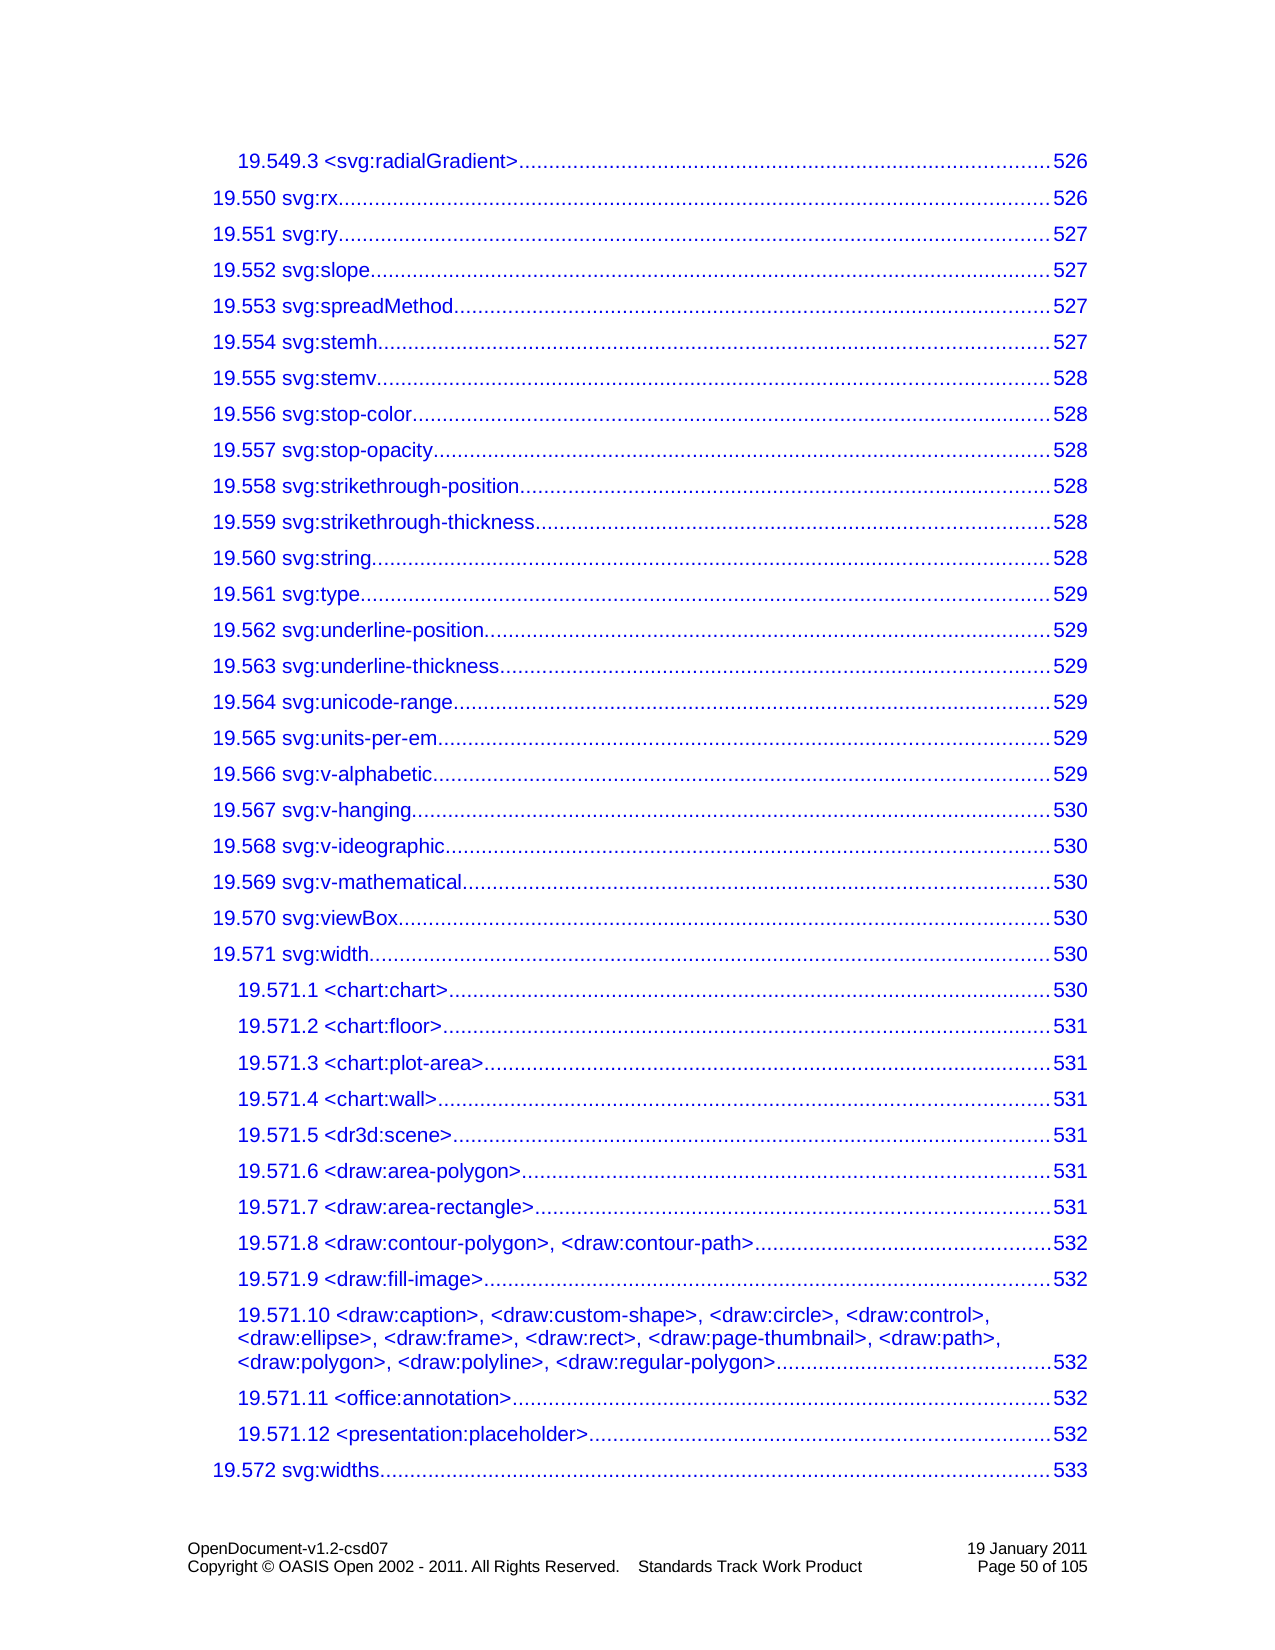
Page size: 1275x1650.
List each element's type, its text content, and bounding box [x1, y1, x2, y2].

text 19.571.5 <dr3d:scene> 531 [237, 1123, 1088, 1147]
text 19.571.8 <draw:contour-polygon>, <draw:contour-path> 532 [237, 1231, 1088, 1255]
text 19.571.6 <draw:area-polygon> 531 [237, 1159, 1088, 1183]
text 19.561 svg:type 529 [212, 582, 1088, 606]
text 19.571.11 <office:annotation> 532 [237, 1386, 1088, 1410]
text 19.557 svg:stop-opacity 528 [212, 438, 1088, 462]
text 19.563 svg:underline-thickness 529 [212, 654, 1088, 678]
text 19.571.9 <draw:fill-image> 532 [237, 1267, 1088, 1291]
text 19.570 svg:viewBox 530 [212, 907, 1088, 930]
text 19.562 svg:underline-position 529 [212, 618, 1088, 642]
text 19.571 svg:width 530 [212, 943, 1088, 966]
text 19.571.10 <draw:caption>, <draw:custom-shape>, <draw:circle>, <draw:control>, <draw:ellipse>, <draw:frame>, <draw:rect>, <draw:page-thumbnail>, <draw:path>, <draw:polygon>, <draw:polyline>, <draw:regular-polygon> 532 [237, 1303, 1088, 1374]
text 19.555 svg:stemv 528 [212, 366, 1088, 390]
text 19.571.4 <chart:wall> 531 [237, 1087, 1088, 1111]
text 19.571.12 <presentation:placeholder> 532 [237, 1422, 1088, 1446]
text 19.566 svg:v-alphabetic 529 [212, 763, 1088, 786]
text 19.564 svg:unicode-range 529 [212, 691, 1088, 714]
text 19.550 svg:rx 526 [212, 186, 1088, 209]
text 19.571.3 <chart:plot-area> 531 [237, 1051, 1088, 1074]
text 19.553 svg:spreadMethod 527 [212, 294, 1088, 318]
text 19.560 svg:string 528 [212, 546, 1088, 570]
text 19.551 svg:ry 527 [212, 222, 1088, 246]
text 19.571.1 <chart:chart> 530 [237, 979, 1088, 1002]
text 19.572 svg:widths 533 [212, 1458, 1088, 1482]
text 19.554 svg:stemh 527 [212, 330, 1088, 354]
text 19.571.7 <draw:area-rectangle> 531 [237, 1195, 1088, 1219]
text 19.569 svg:v-mathematical 530 [212, 871, 1088, 894]
text 19.559 svg:strikethrough-thickness 528 [212, 510, 1088, 534]
text 19.571.2 <chart:floor> 531 [237, 1015, 1088, 1038]
text 19.558 svg:strikethrough-position 528 [212, 474, 1088, 498]
text 19.556 svg:stop-color 528 [212, 402, 1088, 426]
text 19.552 svg:slope 527 [212, 258, 1088, 282]
text 19.565 svg:units-per-em 529 [212, 727, 1088, 750]
text 19.549.3 <svg:radialGradient> 526 [237, 150, 1088, 173]
text 19.568 svg:v-ideographic 530 [212, 835, 1088, 858]
text 19.567 svg:v-hanging 530 [212, 799, 1088, 822]
